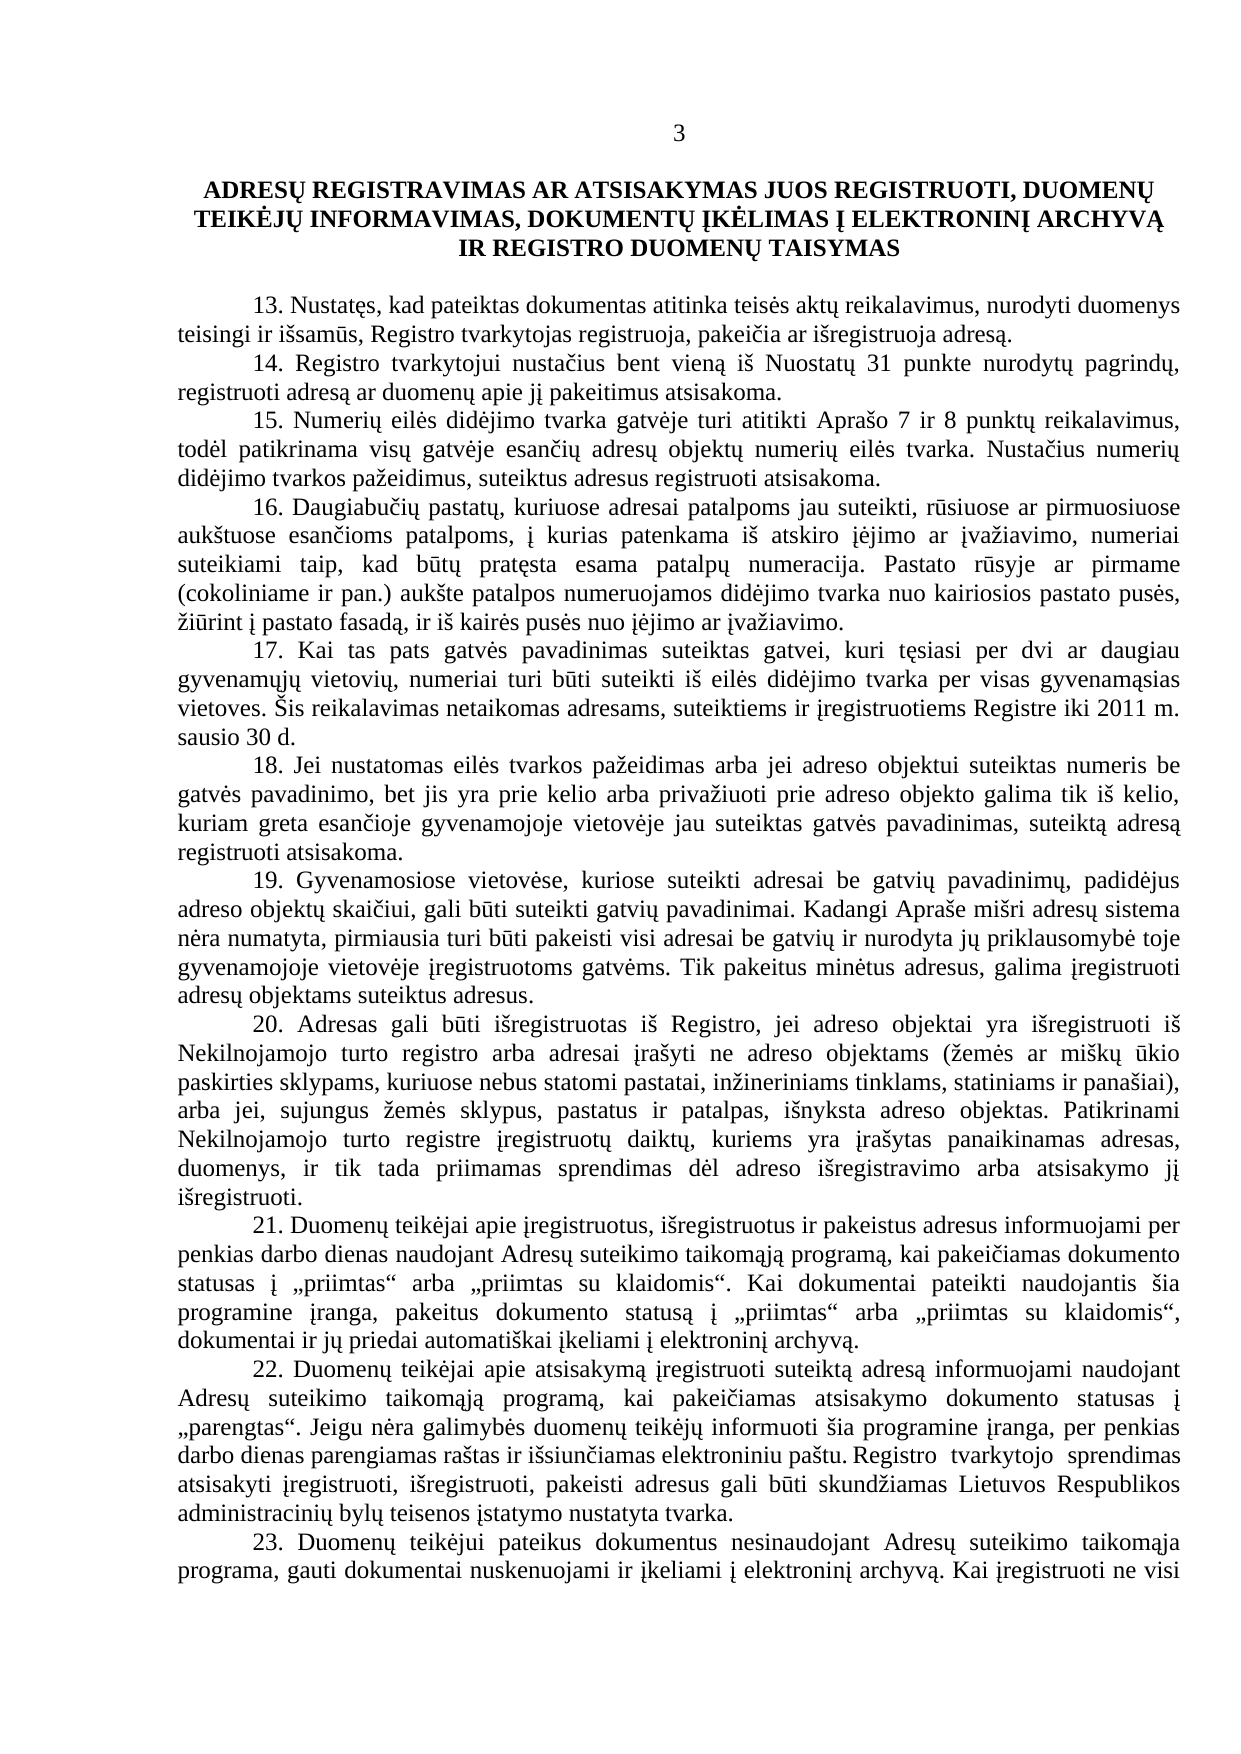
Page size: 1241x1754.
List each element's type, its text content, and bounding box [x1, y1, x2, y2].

text 13. Nustatęs, kad pateiktas dokumentas atitinka teisės aktų reikalavimus, nurodyti duomenys teisingi ir išsamūs, Registro tvarkytojas registruoja, pakeičia ar išregistruoja adresą. [177, 291, 1181, 348]
text 20. Adresas gali būti išregistruotas iš Registro, jei adreso objektai yra išregistruoti iš Nekilnojamojo turto registro arba adresai įrašyti ne adreso objektams (žemės ar miškų ūkio paskirties sklypams, kuriuose nebus statomi pastatai, inžineriniams tinklams, statiniams ir panašiai), arba jei, sujungus žemės sklypus, pastatus ir patalpas, išnyksta adreso objektas. Patikrinami Nekilnojamojo turto registre įregistruotų daiktų, kuriems yra įrašytas panaikinamas adresas, duomenys, ir tik tada priimamas sprendimas dėl adreso išregistravimo arba atsisakymo jį išregistruoti. [177, 1009, 1181, 1211]
text 22. Duomenų teikėjai apie atsisakymą įregistruoti suteiktą adresą informuojami naudojant Adresų suteikimo taikomąją programą, kai pakeičiamas atsisakymo dokumento statusas į „parengtas“. Jeigu nėra galimybės duomenų teikėjų informuoti šia programine įranga, per penkias darbo dienas parengiamas raštas ir išsiunčiamas elektroniniu paštu. Registro tvarkytojo sprendimas atsisakyti įregistruoti, išregistruoti, pakeisti adresus gali būti skundžiamas Lietuvos Respublikos administracinių bylų teisenos įstatymo nustatyta tvarka. [177, 1354, 1181, 1527]
text 19. Gyvenamosiose vietovėse, kuriose suteikti adresai be gatvių pavadinimų, padidėjus adreso objektų skaičiui, gali būti suteikti gatvių pavadinimai. Kadangi Apraše mišri adresų sistema nėra numatyta, pirmiausia turi būti pakeisti visi adresai be gatvių ir nurodyta jų priklausomybė toje gyvenamojoje vietovėje įregistruotoms gatvėms. Tik pakeitus minėtus adresus, galima įregistruoti adresų objektams suteiktus adresus. [177, 866, 1181, 1009]
text 15. Numerių eilės didėjimo tvarka gatvėje turi atitikti Aprašo 7 ir 8 punktų reikalavimus, todėl patikrinama visų gatvėje esančių adresų objektų numerių eilės tvarka. Nustačius numerių didėjimo tvarkos pažeidimus, suteiktus adresus registruoti atsisakoma. [177, 406, 1181, 492]
text 18. Jei nustatomas eilės tvarkos pažeidimas arba jei adreso objektui suteiktas numeris be gatvės pavadinimo, bet jis yra prie kelio arba privažiuoti prie adreso objekto galima tik iš kelio, kuriam greta esančioje gyvenamojoje vietovėje jau suteiktas gatvės pavadinimas, suteiktą adresą registruoti atsisakoma. [177, 751, 1181, 866]
text 23. Duomenų teikėjui pateikus dokumentus nesinaudojant Adresų suteikimo taikomąja programa, gauti dokumentai nuskenuojami ir įkeliami į elektroninį archyvą. Kai įregistruoti ne visi [177, 1527, 1181, 1584]
text ADRESŲ REGISTRAVIMAS AR ATSISAKYMAS JUOS REGISTRUOTI, DUOMENŲ TEIKĖJŲ INFORMAVIMAS, DOKUMENTŲ ĮKĖLIMAS Į ELEKTRONINĮ ARCHYVĄ IR REGISTRO DUOMENŲ TAISYMAS [177, 176, 1181, 262]
text 17. Kai tas pats gatvės pavadinimas suteiktas gatvei, kuri tęsiasi per dvi ar daugiau gyvenamųjų vietovių, numeriai turi būti suteikti iš eilės didėjimo tvarka per visas gyvenamąsias vietoves. Šis reikalavimas netaikomas adresams, suteiktiems ir įregistruotiems Registre iki 2011 m. sausio 30 d. [177, 636, 1181, 751]
text 21. Duomenų teikėjai apie įregistruotus, išregistruotus ir pakeistus adresus informuojami per penkias darbo dienas naudojant Adresų suteikimo taikomąją programą, kai pakeičiamas dokumento statusas į „priimtas“ arba „priimtas su klaidomis“. Kai dokumentai pateikti naudojantis šia programine įranga, pakeitus dokumento statusą į „priimtas“ arba „priimtas su klaidomis“, dokumentai ir jų priedai automatiškai įkeliami į elektroninį archyvą. [177, 1211, 1181, 1354]
text 16. Daugiabučių pastatų, kuriuose adresai patalpoms jau suteikti, rūsiuose ar pirmuosiuose aukštuose esančioms patalpoms, į kurias patenkama iš atskiro įėjimo ar įvažiavimo, numeriai suteikiami taip, kad būtų pratęsta esama patalpų numeracija. Pastato rūsyje ar pirmame (cokoliniame ir pan.) aukšte patalpos numeruojamos didėjimo tvarka nuo kairiosios pastato pusės, žiūrint į pastato fasadą, ir iš kairės pusės nuo įėjimo ar įvažiavimo. [177, 492, 1181, 636]
text 14. Registro tvarkytojui nustačius bent vieną iš Nuostatų 31 punkte nurodytų pagrindų, registruoti adresą ar duomenų apie jį pakeitimus atsisakoma. [177, 348, 1181, 406]
